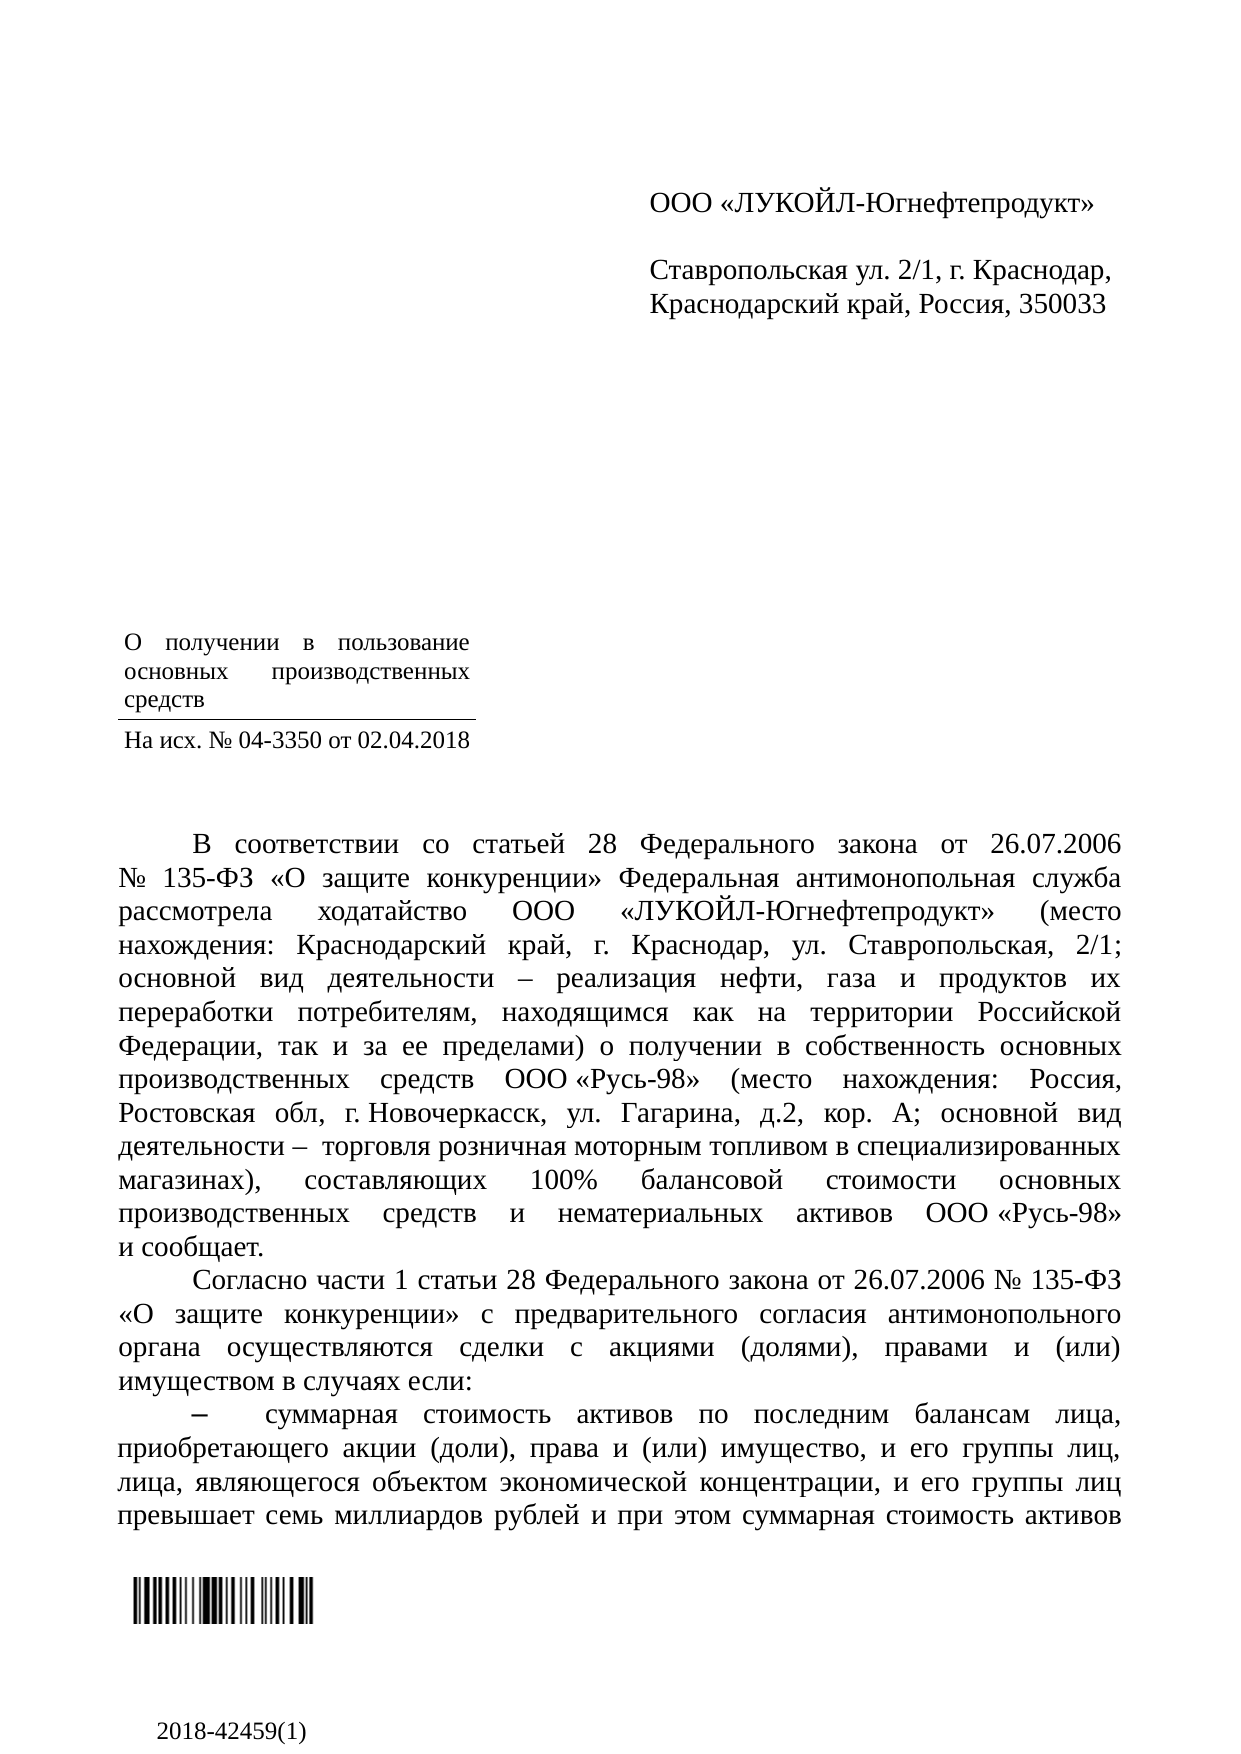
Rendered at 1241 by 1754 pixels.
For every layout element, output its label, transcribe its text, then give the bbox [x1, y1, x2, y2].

text Ставропольская ул. 2/1, г. Краснодар, [649, 252, 1122, 286]
text Согласно части 1 статьи 28 Федерального закона от 26.07.2006 № 135-ФЗ «О защите конкуренции» с предварительного согласия антимонопольного органа осуществляются сделки с акциями (долями), правами и (или) имуществом в случаях если: [118, 1262, 1122, 1397]
text Краснодарский край, Россия, 350033 [649, 286, 1122, 319]
table_cell На исх. № 04-3350 от 02.04.2018 [118, 720, 476, 759]
picture [118, 1577, 331, 1624]
table_header О получении в пользование основных производственных средств [118, 621, 476, 719]
list суммарная стоимость активов по последним балансам лица, приобретающего акции (доли), права и (или) имущество, и его группы лиц, лица, являющегося объектом экономической концентрации, и его группы лиц превышает семь миллиардов рублей и при этом суммарная стоимость активов [117, 1397, 1122, 1531]
text ООО «ЛУКОЙЛ-Югнефтепродукт» [649, 185, 1122, 219]
text В соответствии cо статьей 28 Федерального закона от 26.07.2006 № 135-ФЗ «О защите конкуренции» Федеральная антимонопольная служба рассмотрела ходатайство ООО «ЛУКОЙЛ-Югнефтепродукт» (место нахождения: Краснодарский край, г. Краснодар, ул. Ставропольская, 2/1; основной вид деятельности – реализация нефти, газа и продуктов их переработки потребителям, находящимся как на территории Российской Федерации, так и за ее пределами) о получении в собственность основных производственных средств ООО «Русь-98» (место нахождения: Россия, Ростовская обл, г. Новочеркасск, ул. Гагарина, д.2, кор. А; основной вид деятельности – торговля розничная моторным топливом в специализированных магазинах), составляющих 100% балансовой стоимости основных производственных средств и нематериальных активов ООО «Русь-98» и сообщает. [118, 826, 1122, 1262]
